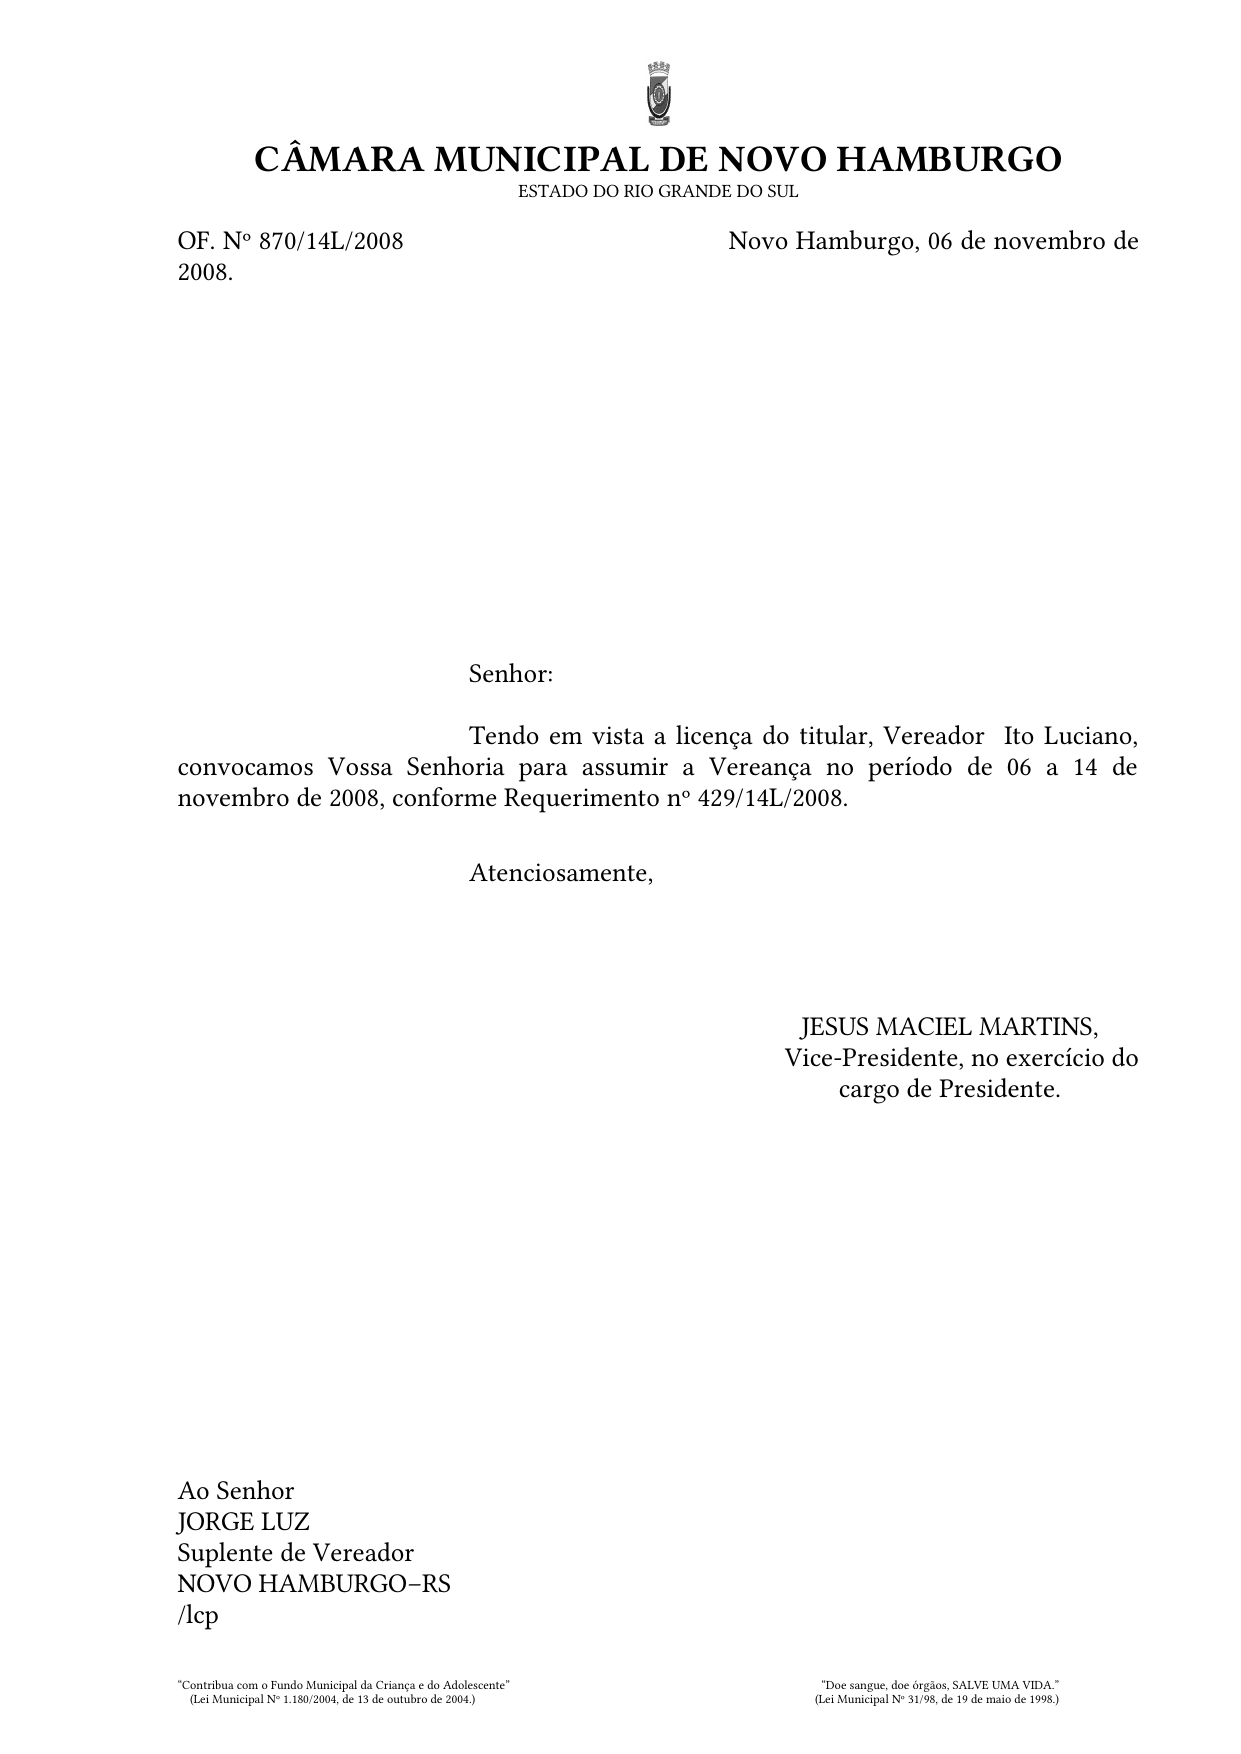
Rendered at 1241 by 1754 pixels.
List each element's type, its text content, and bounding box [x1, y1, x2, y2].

text NOVO HAMBURGO–RS [177, 1568, 1140, 1599]
text Senhor: [177, 659, 1140, 689]
subtitle cargo de Presidente. [709, 1073, 1140, 1104]
text JORGE LUZ [177, 1506, 1140, 1537]
subtitle Vice-Presidente, no exercício do [709, 1042, 1140, 1073]
text Ao Senhor [177, 1476, 1140, 1506]
text OF. Nº 870/14L/2008 Novo Hamburgo, 06 de novembro de 2008. [177, 226, 1140, 287]
text Atenciosamente, [177, 857, 1140, 888]
text /lcp [177, 1599, 1140, 1630]
text JESUS MACIEL MARTINS, [767, 1011, 1140, 1042]
text Tendo em vista a licença do titular, Vereador Ito Luciano, convocamos Vossa Senhoria para assumir a Vereança no período de 06 a 14 de novembro de 2008, conforme Requerimento nº 429/14L/2008. [177, 721, 1140, 813]
text Suplente de Vereador [177, 1537, 1140, 1568]
